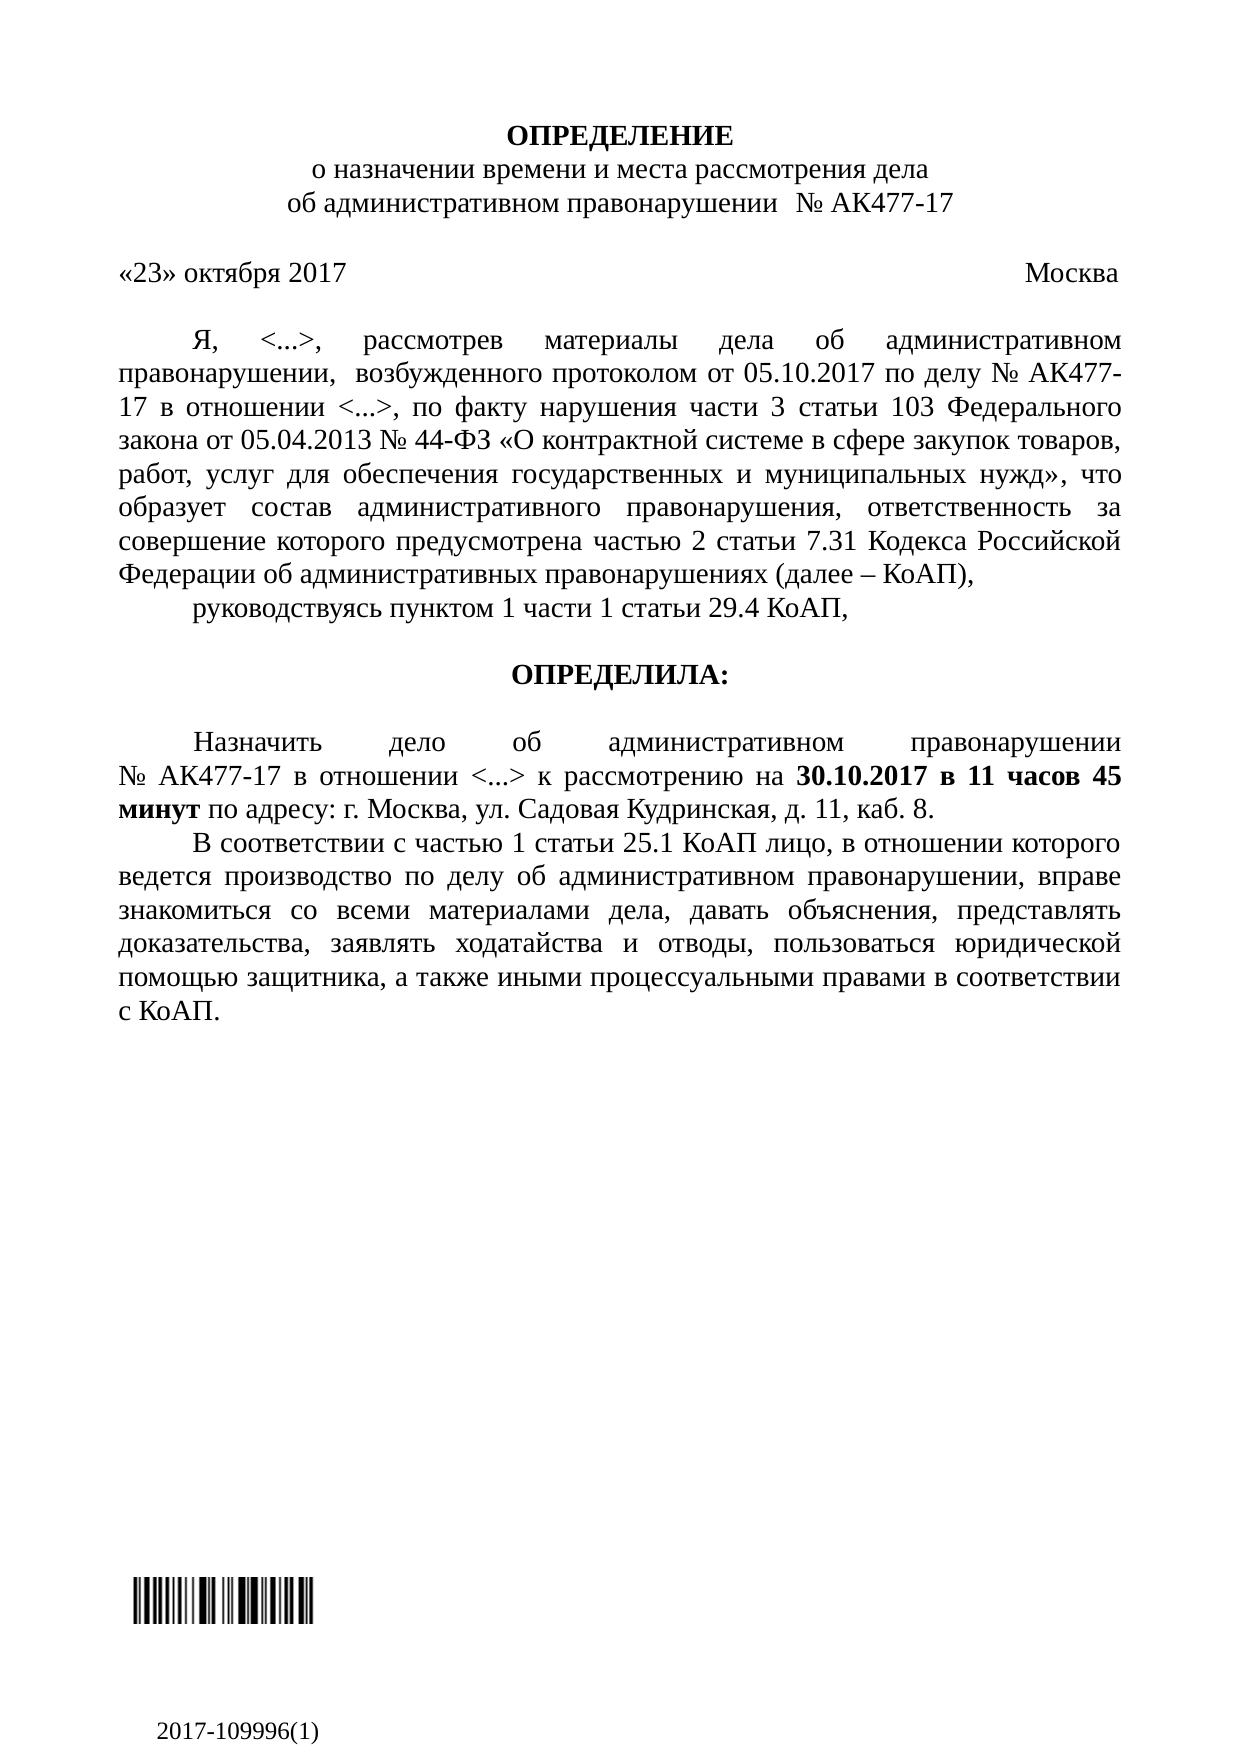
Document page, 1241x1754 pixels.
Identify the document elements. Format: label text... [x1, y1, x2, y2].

subtitle ОПРЕДЕЛЕНИЕ [118, 118, 1122, 152]
text ОПРЕДЕЛИЛА: [118, 657, 1122, 691]
text «23» октября 2017 Москва [118, 255, 1122, 288]
text Я, <...>, рассмотрев материалы дела об административном правонарушении, возбужденного протоколом от 05.10.2017 по делу № АК477-17 в отношении <...>, по факту нарушения части 3 статьи 103 Федерального закона от 05.04.2013 № 44-ФЗ «О контрактной системе в сфере закупок товаров, работ, услуг для обеспечения государственных и муниципальных нужд», что образует состав административного правонарушения, ответственность за совершение которого предусмотрена частью 2 статьи 7.31 Кодекса Российской Федерации об административных правонарушениях (далее – КоАП), [118, 322, 1122, 590]
text В соответствии с частью 1 статьи 25.1 КоАП лицо, в отношении которого ведется производство по делу об административном правонарушении, вправе знакомиться со всеми материалами дела, давать объяснения, представлять доказательства, заявлять ходатайства и отводы, пользоваться юридической помощью защитника, а также иными процессуальными правами в соответствии с КоАП. [118, 825, 1122, 1026]
text о назначении времени и места рассмотрения дела [118, 152, 1122, 185]
text об административном правонарушении № АК477-17 [118, 185, 1122, 221]
text руководствуясь пунктом 1 части 1 статьи 29.4 КоАП, [118, 590, 1122, 624]
text Назначить дело об административном правонарушении № АК477-17 в отношении <...> к рассмотрению на 30.10.2017 в 11 часов 45 минут по адресу: г. Москва, ул. Садовая Кудринская, д. 11, каб. 8. [118, 724, 1122, 825]
picture [118, 1577, 331, 1624]
